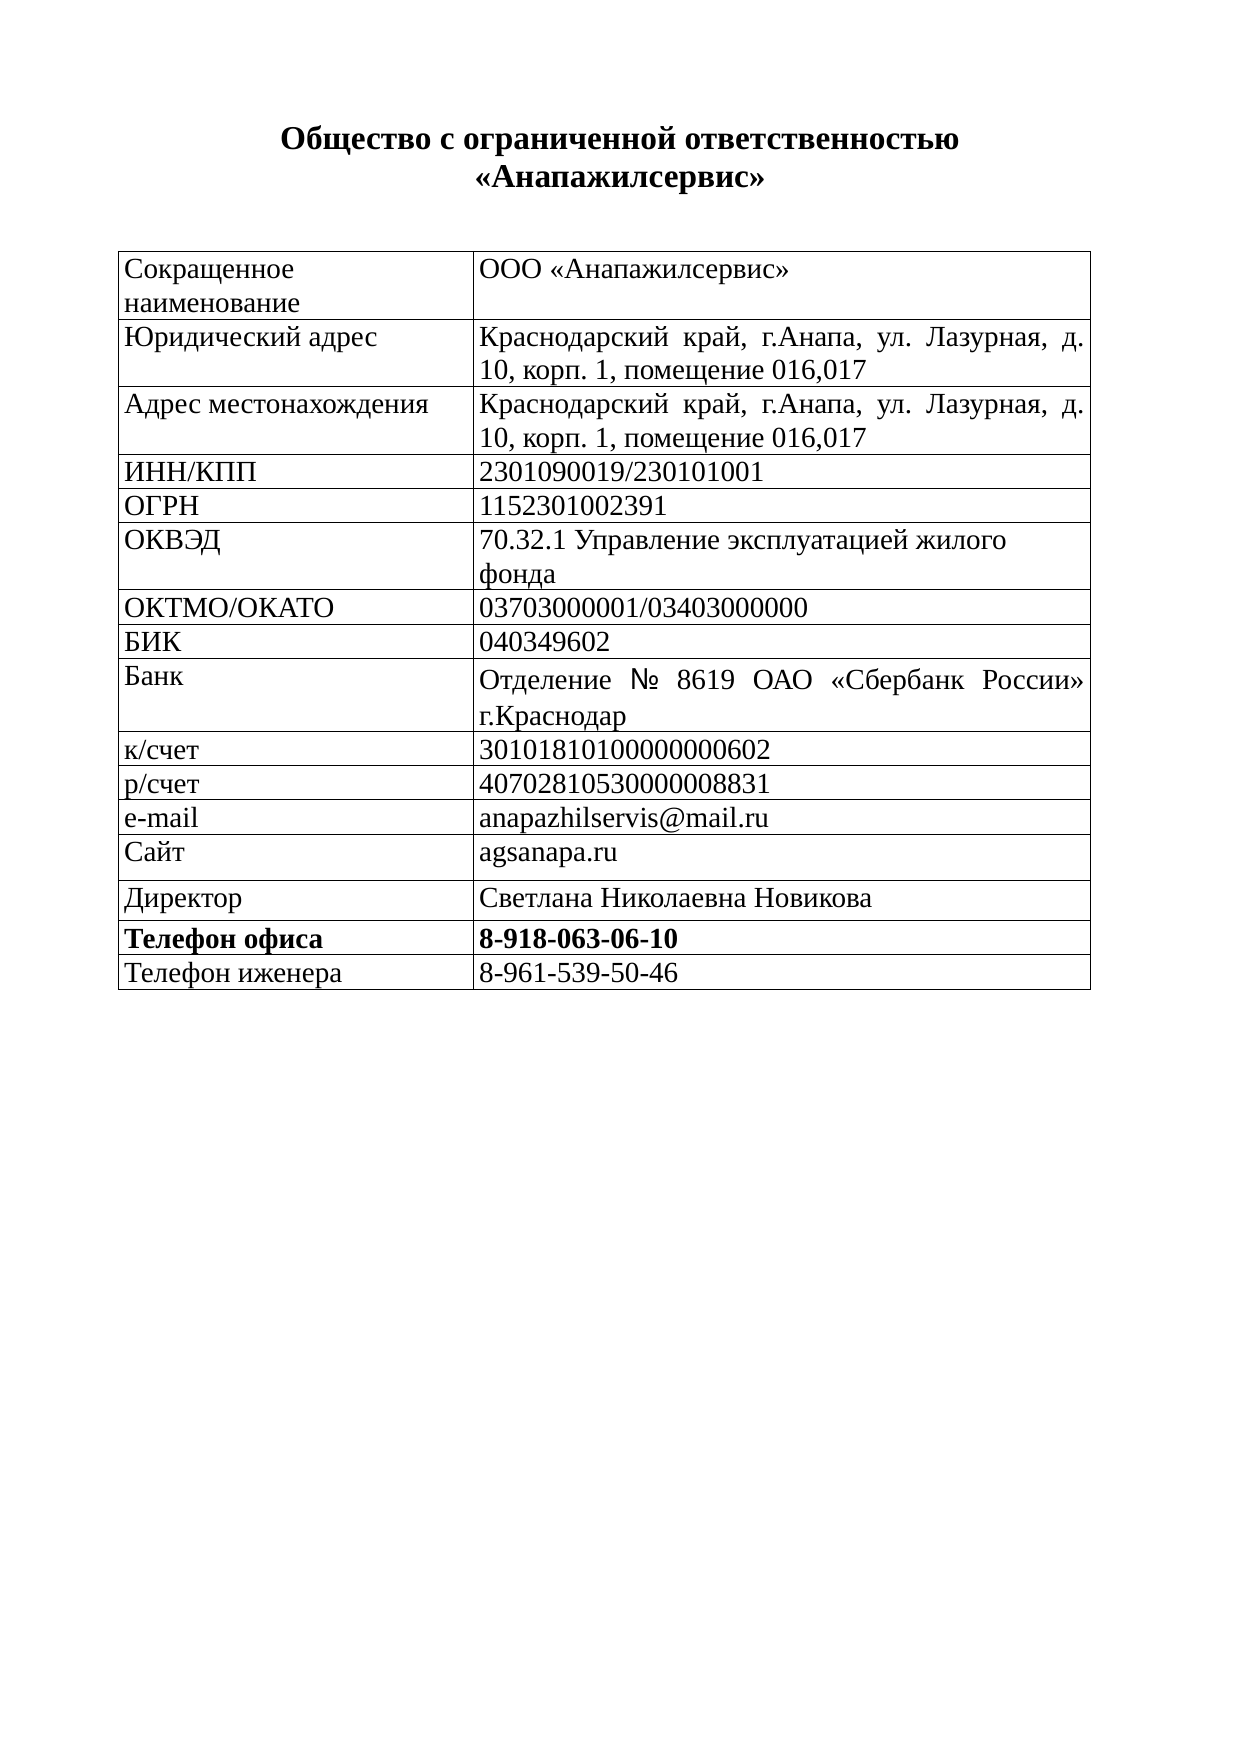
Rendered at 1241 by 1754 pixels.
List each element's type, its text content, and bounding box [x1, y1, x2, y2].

table_cell 8-918-063-06-10 [474, 921, 1090, 954]
table_cell Краснодарский край, г.Анапа, ул. Лазурная, д. 10, корп. 1, помещение 016,017 [474, 320, 1090, 386]
table_cell Адрес местонахождения [119, 387, 473, 454]
table_cell Банк [119, 659, 473, 731]
table_cell 2301090019/230101001 [474, 455, 1090, 488]
table_cell Телефон офиса [119, 921, 473, 954]
table_cell Сайт [119, 835, 473, 880]
table_cell 30101810100000000602 [474, 732, 1090, 765]
table_header ООО «Анапажилсервис» [474, 252, 1090, 318]
table_cell e-mail [119, 800, 473, 833]
table_header Сокращенное наименование [119, 252, 473, 318]
table_cell 70.32.1 Управление эксплуатацией жилого фонда [474, 523, 1090, 589]
table_cell 03703000001/03403000000 [474, 590, 1090, 623]
table_cell 040349602 [474, 625, 1090, 657]
text Общество с ограниченной ответственностью [118, 118, 1122, 156]
table_cell Юридический адрес [119, 320, 473, 386]
table_cell 8-961-539-50-46 [474, 955, 1090, 988]
table_cell к/счет [119, 732, 473, 765]
table_cell Светлана Николаевна Новикова [474, 881, 1090, 920]
table_cell ОГРН [119, 489, 473, 522]
table_cell Телефон иженера [119, 955, 473, 988]
text «Анапажилсервис» [118, 156, 1122, 195]
table_cell Директор [119, 881, 473, 920]
table_cell БИК [119, 625, 473, 657]
table_cell ОКТМО/ОКАТО [119, 590, 473, 623]
table_cell ИНН/КПП [119, 455, 473, 488]
table_cell Отделение № 8619 ОАО «Сбербанк России» г.Краснодар [474, 659, 1090, 731]
table_cell anapazhilservis@mail.ru [474, 800, 1090, 833]
table_cell 1152301002391 [474, 489, 1090, 522]
table_cell agsanapa.ru [474, 835, 1090, 880]
table_cell Краснодарский край, г.Анапа, ул. Лазурная, д. 10, корп. 1, помещение 016,017 [474, 387, 1090, 454]
table_cell р/счет [119, 766, 473, 799]
table_cell 40702810530000008831 [474, 766, 1090, 799]
table_cell ОКВЭД [119, 523, 473, 589]
